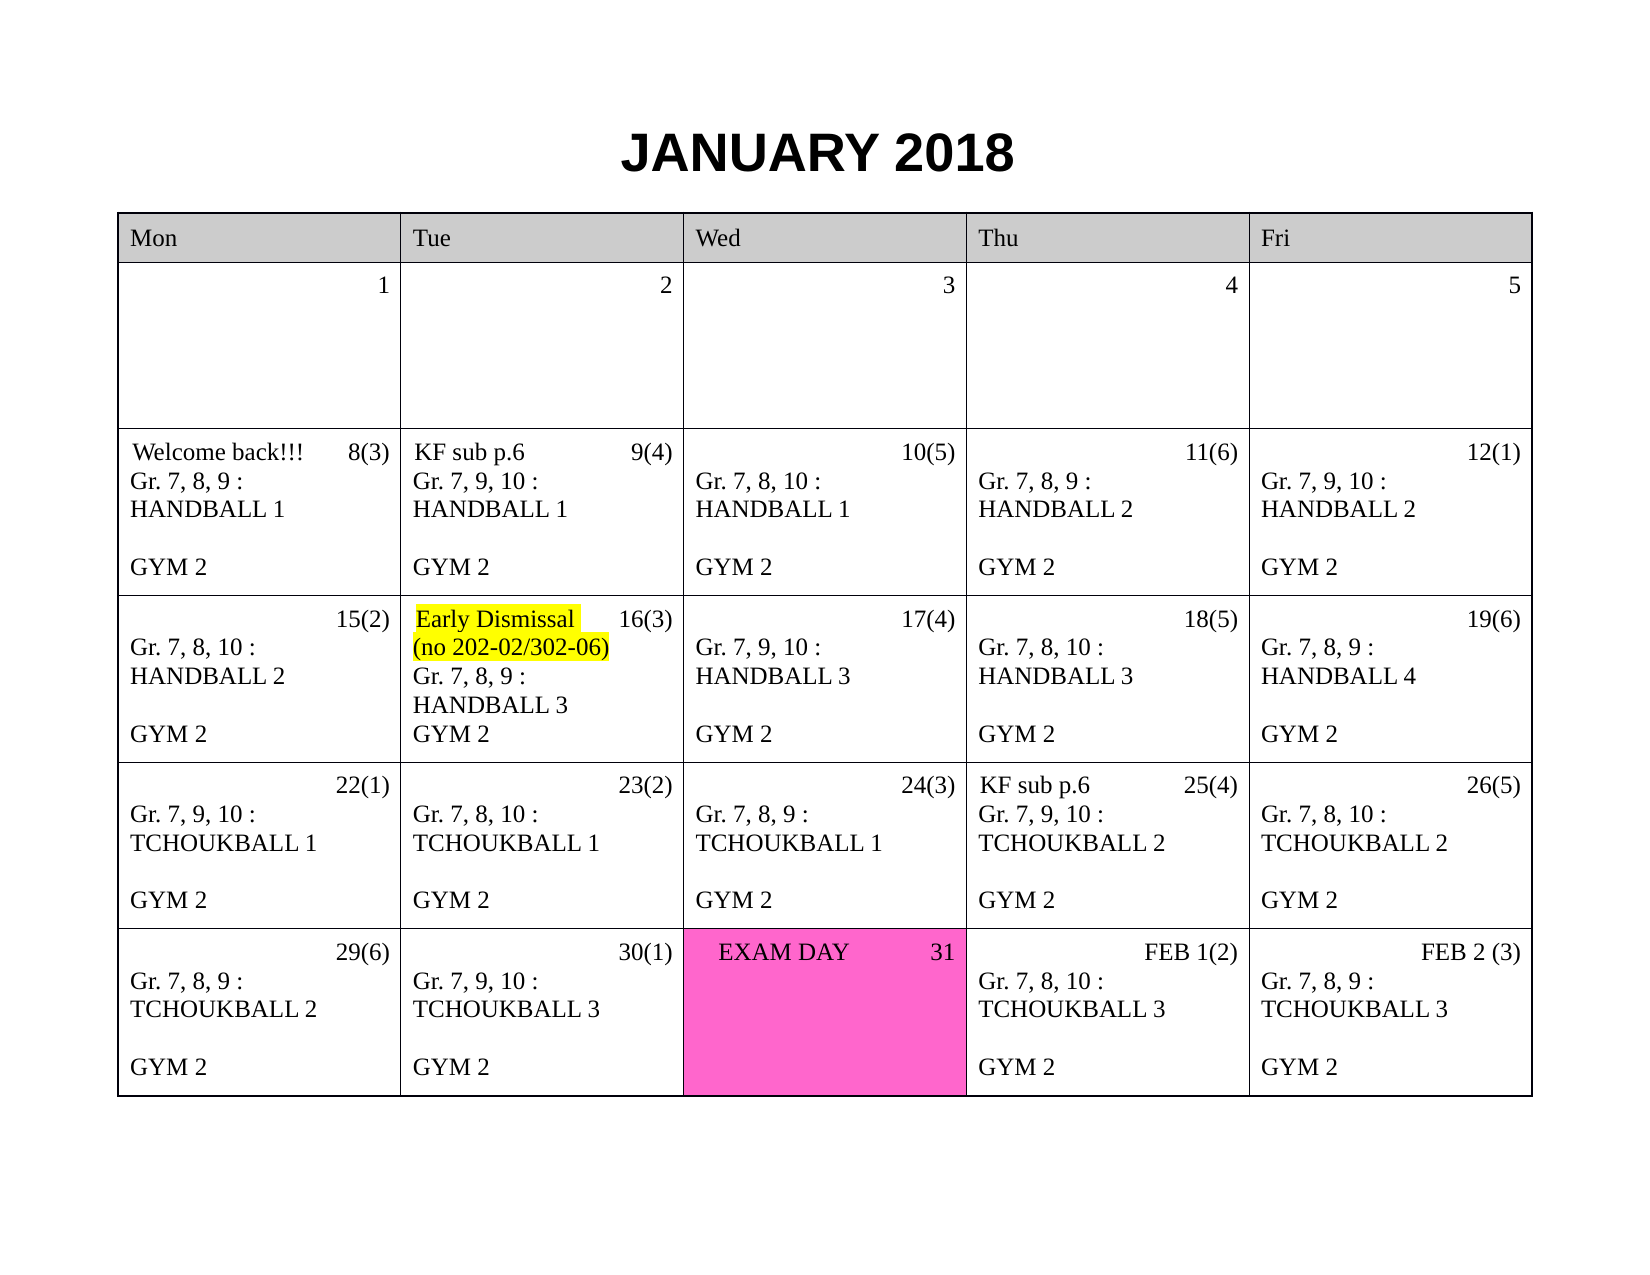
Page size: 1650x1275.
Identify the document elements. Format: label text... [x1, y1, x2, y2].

table_cell 2 [401, 263, 683, 299]
table_header Thu [967, 214, 1249, 262]
table_cell 17(4) [684, 596, 966, 632]
table_cell 1 [119, 263, 400, 299]
table_cell Early Dismissal 16(3) [401, 596, 683, 632]
table_cell Gr. 7, 8, 9 : TCHOUKBALL 3 GYM 2 [1250, 966, 1531, 1095]
table_cell Gr. 7, 8, 10 : HANDBALL 2 GYM 2 [119, 632, 400, 762]
table_cell 4 [967, 263, 1249, 299]
text JANUARY 2018 [118, 121, 1532, 183]
table_cell Gr. 7, 8, 10 : TCHOUKBALL 3 GYM 2 [967, 966, 1249, 1095]
table_cell Gr. 7, 8, 9 : HANDBALL 2 GYM 2 [967, 466, 1249, 595]
table_cell FEB 1(2) [967, 929, 1249, 966]
table_cell KF sub p.6 9(4) [401, 429, 683, 466]
table_cell [967, 299, 1249, 428]
table_cell 30(1) [401, 929, 683, 966]
table_cell FEB 2 (3) [1250, 929, 1531, 966]
table_cell Gr. 7, 8, 10 : TCHOUKBALL 1 GYM 2 [401, 799, 683, 928]
table_cell [1250, 299, 1531, 428]
table_cell 19(6) [1250, 596, 1531, 632]
table_header Fri [1250, 214, 1531, 262]
table_cell Gr. 7, 8, 9 : TCHOUKBALL 1 GYM 2 [684, 799, 966, 928]
table_cell 23(2) [401, 763, 683, 799]
table_cell KF sub p.6 25(4) [967, 763, 1249, 799]
table_cell Gr. 7, 8, 9 : HANDBALL 4 GYM 2 [1250, 632, 1531, 762]
table_cell Gr. 7, 8, 10 : TCHOUKBALL 2 GYM 2 [1250, 799, 1531, 928]
table_cell 5 [1250, 263, 1531, 299]
table_header Mon [119, 214, 400, 262]
table_cell (no 202-02/302-06) Gr. 7, 8, 9 : HANDBALL 3 GYM 2 [401, 632, 683, 762]
table_cell [119, 299, 400, 428]
table_cell Gr. 7, 8, 10 : HANDBALL 1 GYM 2 [684, 466, 966, 595]
table_cell [401, 299, 683, 428]
table_cell 3 [684, 263, 966, 299]
table_cell [684, 966, 966, 1095]
table_cell 22(1) [119, 763, 400, 799]
table_cell Gr. 7, 8, 9 : HANDBALL 1 GYM 2 [119, 466, 400, 595]
table_cell 26(5) [1250, 763, 1531, 799]
table_cell EXAM DAY 31 [684, 929, 966, 966]
table_cell 29(6) [119, 929, 400, 966]
table_cell 11(6) [967, 429, 1249, 466]
table_cell 10(5) [684, 429, 966, 466]
table_cell 18(5) [967, 596, 1249, 632]
table_cell 12(1) [1250, 429, 1531, 466]
table_cell Gr. 7, 8, 10 : HANDBALL 3 GYM 2 [967, 632, 1249, 762]
table_header Tue [401, 214, 683, 262]
table_cell 15(2) [119, 596, 400, 632]
table_header Wed [684, 214, 966, 262]
table_cell 24(3) [684, 763, 966, 799]
table_cell Gr. 7, 9, 10 : HANDBALL 1 GYM 2 [401, 466, 683, 595]
table_cell Gr. 7, 9, 10 : TCHOUKBALL 2 GYM 2 [967, 799, 1249, 928]
table_cell Gr. 7, 9, 10 : HANDBALL 3 GYM 2 [684, 632, 966, 762]
table_cell Gr. 7, 8, 9 : TCHOUKBALL 2 GYM 2 [119, 966, 400, 1095]
table_cell Gr. 7, 9, 10 : TCHOUKBALL 1 GYM 2 [119, 799, 400, 928]
table_cell [684, 299, 966, 428]
table_cell Gr. 7, 9, 10 : HANDBALL 2 GYM 2 [1250, 466, 1531, 595]
table_cell Gr. 7, 9, 10 : TCHOUKBALL 3 GYM 2 [401, 966, 683, 1095]
table_cell Welcome back!!! 8(3) [119, 429, 400, 466]
